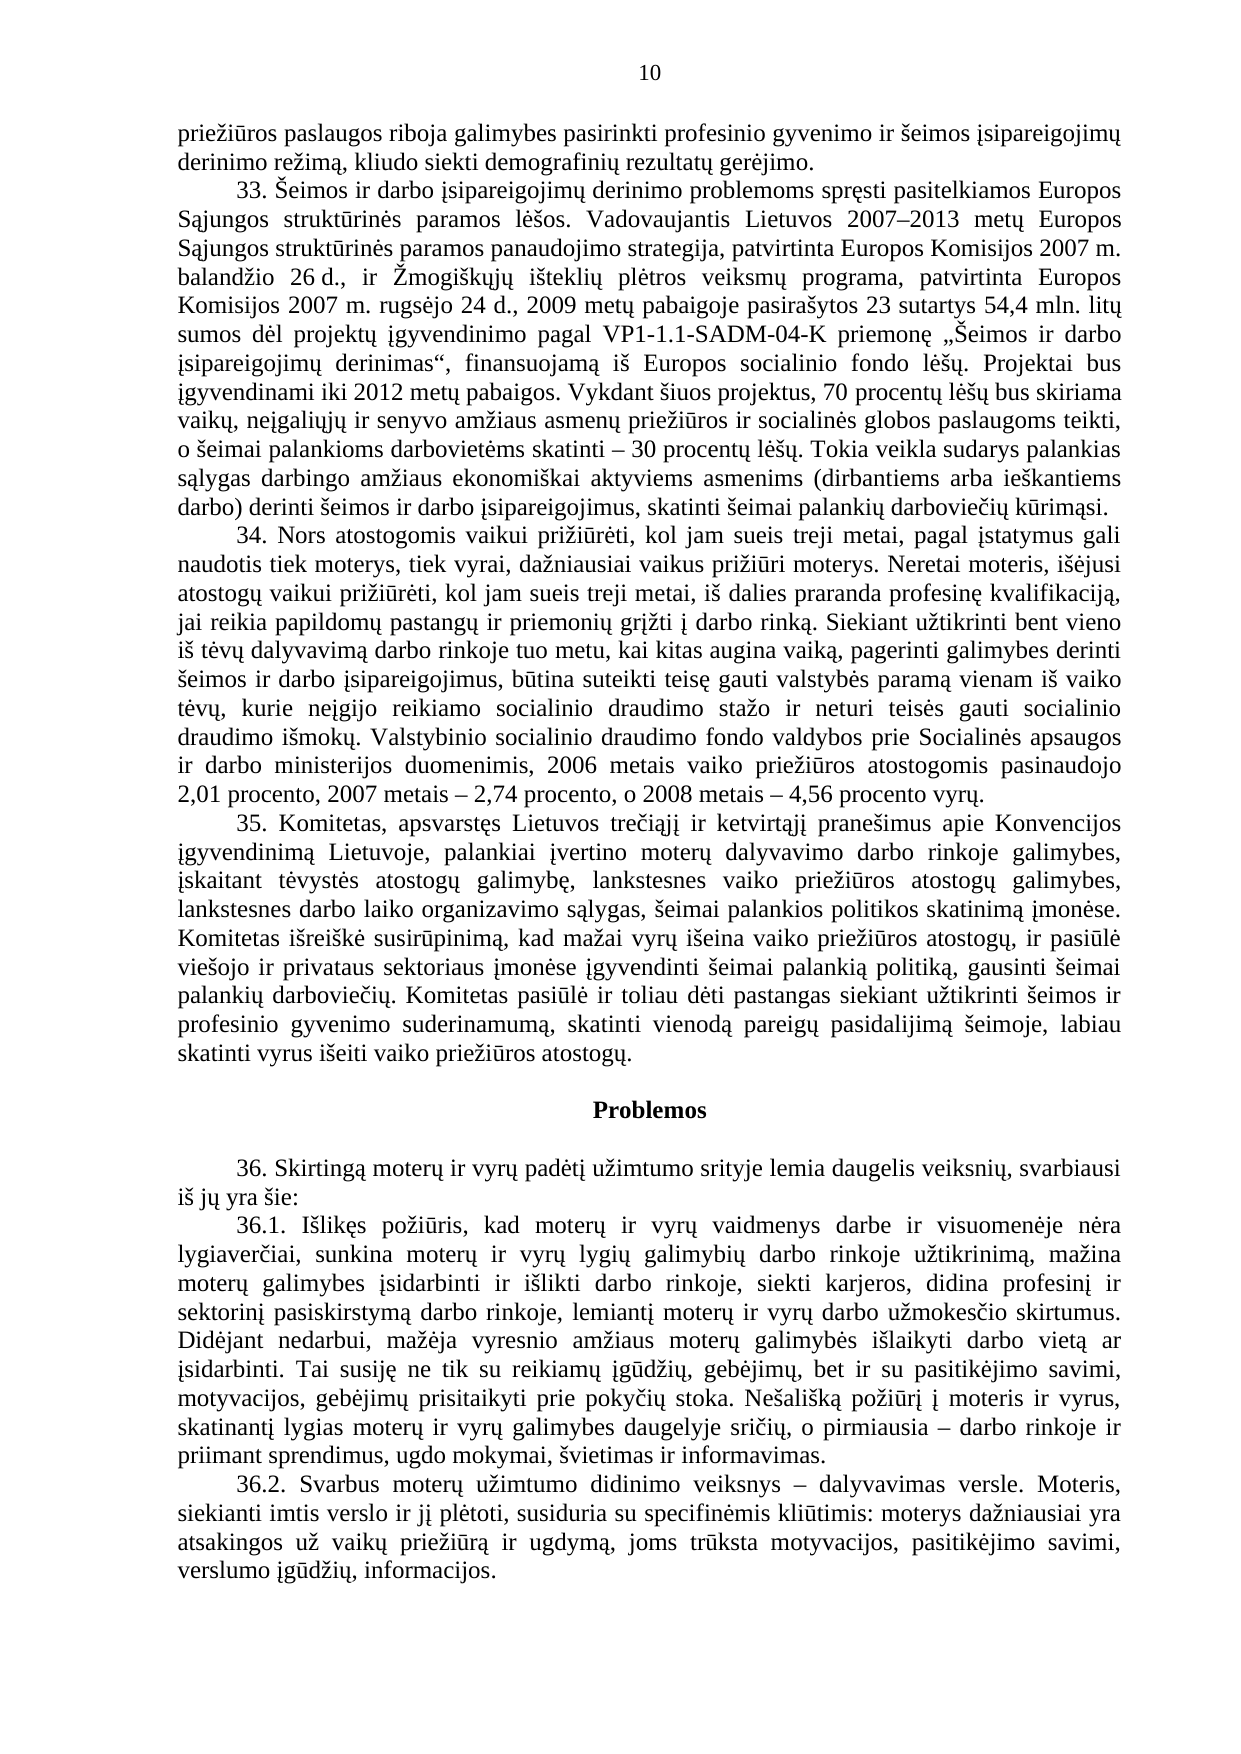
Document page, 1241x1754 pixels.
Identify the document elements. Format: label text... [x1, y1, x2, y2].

text 36.1. Išlikęs požiūris, kad moterų ir vyrų vaidmenys darbe ir visuomenėje nėra lygiaverčiai, sunkina moterų ir vyrų lygių galimybių darbo rinkoje užtikrinimą, mažina moterų galimybes įsidarbinti ir išlikti darbo rinkoje, siekti karjeros, didina profesinį ir sektorinį pasiskirstymą darbo rinkoje, lemiantį moterų ir vyrų darbo užmokesčio skirtumus. Didėjant nedarbui, mažėja vyresnio amžiaus moterų galimybės išlaikyti darbo vietą ar įsidarbinti. Tai susiję ne tik su reikiamų įgūdžių, gebėjimų, bet ir su pasitikėjimo savimi, motyvacijos, gebėjimų prisitaikyti prie pokyčių stoka. Nešališką požiūrį į moteris ir vyrus, skatinantį lygias moterų ir vyrų galimybes daugelyje sričių, o pirmiausia – darbo rinkoje ir priimant sprendimus, ugdo mokymai, švietimas ir informavimas. [177, 1211, 1122, 1469]
text 35. Komitetas, apsvarstęs Lietuvos trečiąjį ir ketvirtąjį pranešimus apie Konvencijos įgyvendinimą Lietuvoje, palankiai įvertino moterų dalyvavimo darbo rinkoje galimybes, įskaitant tėvystės atostogų galimybę, lankstesnes vaiko priežiūros atostogų galimybes, lankstesnes darbo laiko organizavimo sąlygas, šeimai palankios politikos skatinimą įmonėse. Komitetas išreiškė susirūpinimą, kad mažai vyrų išeina vaiko priežiūros atostogų, ir pasiūlė viešojo ir privataus sektoriaus įmonėse įgyvendinti šeimai palankią politiką, gausinti šeimai palankių darboviečių. Komitetas pasiūlė ir toliau dėti pastangas siekiant užtikrinti šeimos ir profesinio gyvenimo suderinamumą, skatinti vienodą pareigų pasidalijimą šeimoje, labiau skatinti vyrus išeiti vaiko priežiūros atostogų. [177, 808, 1122, 1067]
text 36. Skirtingą moterų ir vyrų padėtį užimtumo srityje lemia daugelis veiksnių, svarbiausi iš jų yra šie: [177, 1153, 1122, 1211]
text 33. Šeimos ir darbo įsipareigojimų derinimo problemoms spręsti pasitelkiamos Europos Sąjungos struktūrinės paramos lėšos. Vadovaujantis Lietuvos 2007–2013 metų Europos Sąjungos struktūrinės paramos panaudojimo strategija, patvirtinta Europos Komisijos 2007 m. balandžio 26 d., ir Žmogiškųjų išteklių plėtros veiksmų programa, patvirtinta Europos Komisijos 2007 m. rugsėjo 24 d., 2009 metų pabaigoje pasirašytos 23 sutartys 54,4 mln. litų sumos dėl projektų įgyvendinimo pagal VP1-1.1-SADM-04-K priemonę „Šeimos ir darbo įsipareigojimų derinimas“, finansuojamą iš Europos socialinio fondo lėšų. Projektai bus įgyvendinami iki 2012 metų pabaigos. Vykdant šiuos projektus, 70 procentų lėšų bus skiriama vaikų, neįgaliųjų ir senyvo amžiaus asmenų priežiūros ir socialinės globos paslaugoms teikti, o šeimai palankioms darbovietėms skatinti – 30 procentų lėšų. Tokia veikla sudarys palankias sąlygas darbingo amžiaus ekonomiškai aktyviems asmenims (dirbantiems arba ieškantiems darbo) derinti šeimos ir darbo įsipareigojimus, skatinti šeimai palankių darboviečių kūrimąsi. [177, 176, 1122, 521]
text 34. Nors atostogomis vaikui prižiūrėti, kol jam sueis treji metai, pagal įstatymus gali naudotis tiek moterys, tiek vyrai, dažniausiai vaikus prižiūri moterys. Neretai moteris, išėjusi atostogų vaikui prižiūrėti, kol jam sueis treji metai, iš dalies praranda profesinę kvalifikaciją, jai reikia papildomų pastangų ir priemonių grįžti į darbo rinką. Siekiant užtikrinti bent vieno iš tėvų dalyvavimą darbo rinkoje tuo metu, kai kitas augina vaiką, pagerinti galimybes derinti šeimos ir darbo įsipareigojimus, būtina suteikti teisę gauti valstybės paramą vienam iš vaiko tėvų, kurie neįgijo reikiamo socialinio draudimo stažo ir neturi teisės gauti socialinio draudimo išmokų. Valstybinio socialinio draudimo fondo valdybos prie Socialinės apsaugos ir darbo ministerijos duomenimis, 2006 metais vaiko priežiūros atostogomis pasinaudojo 2,01 procento, 2007 metais – 2,74 procento, o 2008 metais – 4,56 procento vyrų. [177, 521, 1122, 808]
text Problemos [177, 1096, 1122, 1124]
text 36.2. Svarbus moterų užimtumo didinimo veiksnys – dalyvavimas versle. Moteris, siekianti imtis verslo ir jį plėtoti, susiduria su specifinėmis kliūtimis: moterys dažniausiai yra atsakingos už vaikų priežiūrą ir ugdymą, joms trūksta motyvacijos, pasitikėjimo savimi, verslumo įgūdžių, informacijos. [177, 1469, 1122, 1584]
text priežiūros paslaugos riboja galimybes pasirinkti profesinio gyvenimo ir šeimos įsipareigojimų derinimo režimą, kliudo siekti demografinių rezultatų gerėjimo. [177, 118, 1122, 176]
